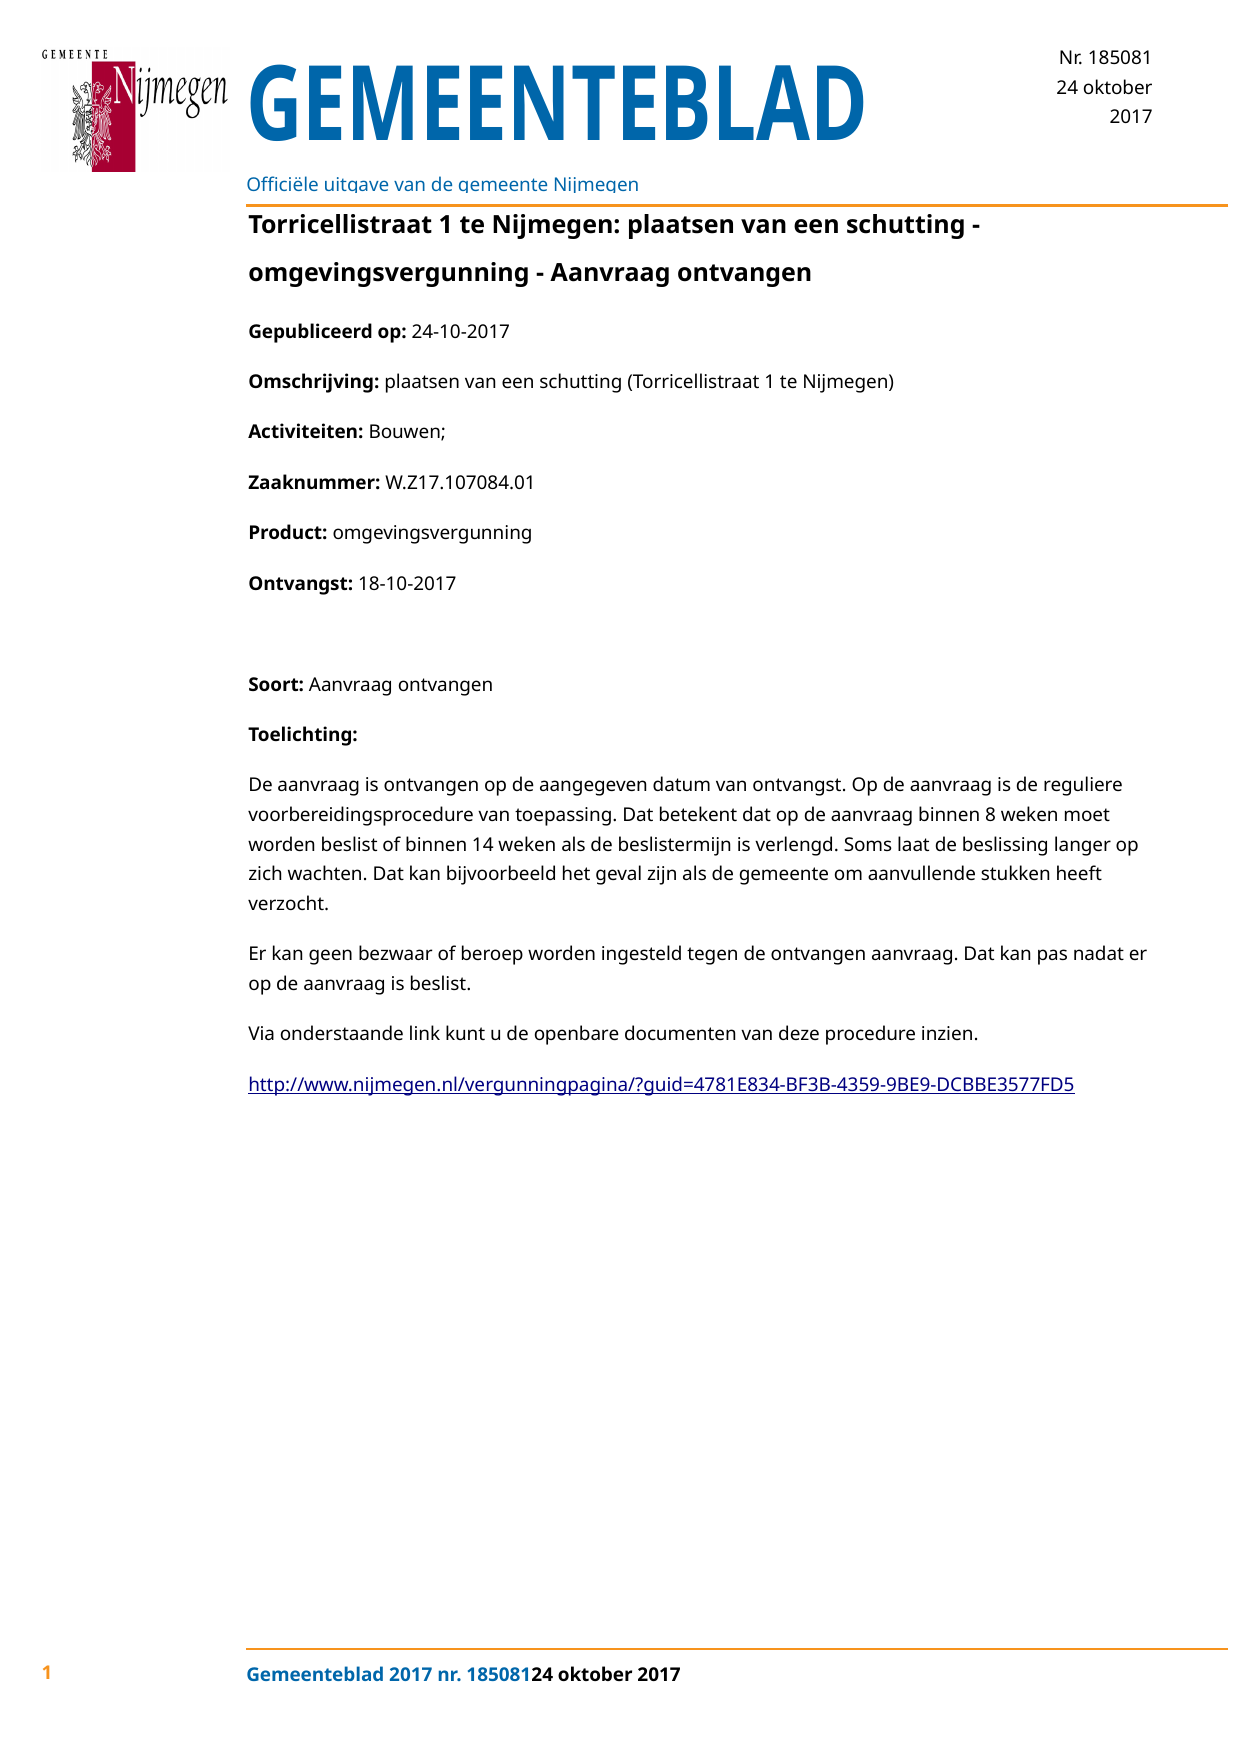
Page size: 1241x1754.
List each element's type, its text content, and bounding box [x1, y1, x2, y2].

text Er kan geen bezwaar of beroep worden ingesteld tegen de ontvangen aanvraag. Dat kan pas nadat er op de aanvraag is beslist. [248, 940, 1152, 996]
text Omschrijving: plaatsen van een schutting (Torricellistraat 1 te Nijmegen) [248, 368, 1152, 394]
text http://www.nijmegen.nl/vergunningpagina/?guid=4781E834-BF3B-4359-9BE9-DCBBE3577FD5 [248, 1071, 1152, 1097]
text Torricellistraat 1 te Nijmegen: plaatsen van een schutting - omgevingsvergunning - Aanvraag ontvangen [248, 207, 1152, 288]
text Toelichting: [248, 721, 1152, 747]
text Gepubliceerd op: 24-10-2017 [248, 318, 1152, 344]
picture [41, 47, 231, 172]
text Soort: Aanvraag ontvangen [248, 671, 1152, 697]
text Via onderstaande link kunt u de openbare documenten van deze procedure inzien. [248, 1020, 1152, 1046]
text Ontvangst: 18-10-2017 [248, 570, 1152, 596]
text Activiteiten: Bouwen; [248, 419, 1152, 444]
text Product: omgevingsvergunning [248, 519, 1152, 545]
text Zaaknummer: W.Z17.107084.01 [248, 469, 1152, 495]
text De aanvraag is ontvangen op de aangegeven datum van ontvangst. Op de aanvraag is de reguliere voorbereidingsprocedure van toepassing. Dat betekent dat op de aanvraag binnen 8 weken moet worden beslist of binnen 14 weken als de beslistermijn is verlengd. Soms laat de beslissing langer op zich wachten. Dat kan bijvoorbeeld het geval zijn als de gemeente om aanvullende stukken heeft verzocht. [248, 772, 1152, 916]
